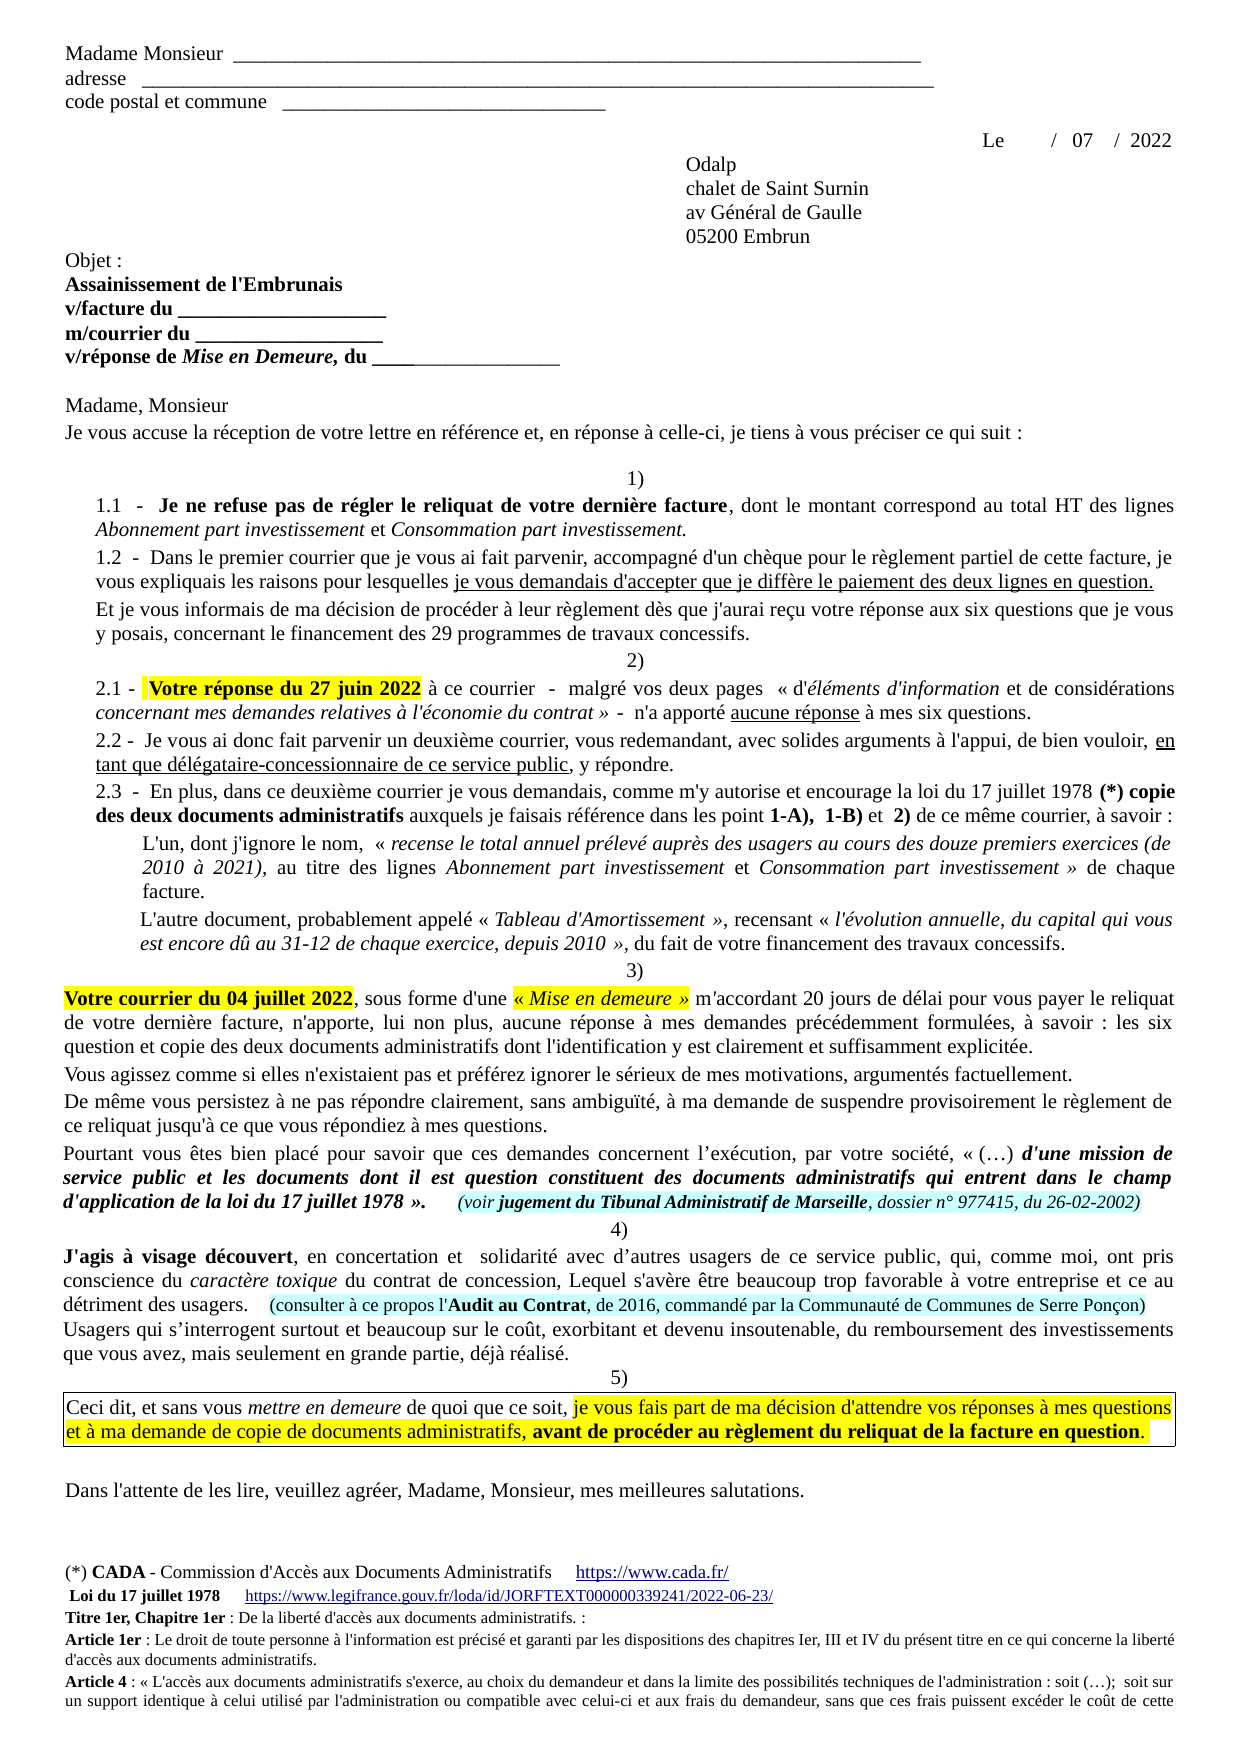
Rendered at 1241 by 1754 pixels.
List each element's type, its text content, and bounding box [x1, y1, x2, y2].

text m/courrier du __________________ [65, 320, 1175, 344]
text Le / 07 / 2022 [592, 128, 1175, 152]
text 05200 Embrun [686, 224, 1175, 248]
text 2.1 - Votre réponse du 27 juin 2022 à ce courrier - malgré vos deux pages « d'éléments d'information et de considérations concernant mes demandes relatives à l'économie du contrat » - n'a apporté aucune réponse à mes six questions. [95, 676, 1175, 724]
text Article 4 : « L'accès aux documents administratifs s'exerce, au choix du demandeur et dans la limite des possibilités techniques de l'administration : soit (…); soit sur un support identique à celui utilisé par l'administration ou compatible avec celui-ci et aux frais du demandeur, sans que ces frais puissent excéder le coût de cette [65, 1671, 1175, 1710]
text Pourtant vous êtes bien placé pour savoir que ces demandes concernent l’exécution, par votre société, « (…) d'une mission de service public et les documents dont il est question constituent des documents administratifs qui entrent dans le champ d'application de la loi du 17 juillet 1978 ». (voir jugement du Tibunal Administratif de Marseille, dossier n° 977415, du 26-02-2002) [63, 1141, 1175, 1213]
text 2) [95, 648, 1175, 672]
text chalet de Saint Surnin [686, 176, 1175, 200]
text L'autre document, probablement appelé « Tableau d'Amortissement », recensant « l'évolution annuelle, du capital qui vous est encore dû au 31-12 de chaque exercice, depuis 2010 », du fait de votre financement des travaux concessifs. [140, 907, 1175, 955]
text 3) [94, 958, 1175, 982]
text Objet : [65, 248, 1175, 272]
text Assainissement de l'Embrunais [65, 272, 1175, 296]
text av Général de Gaulle [686, 200, 1175, 224]
text adresse ____________________________________________________________________________ [65, 65, 1175, 89]
text 2.3 - En plus, dans ce deuxième courrier je vous demandais, comme m'y autorise et encourage la loi du 17 juillet 1978 (*) copie des deux documents administratifs auxquels je faisais référence dans les point 1-A), 1-B) et 2) de ce même courrier, à savoir : [95, 779, 1175, 827]
text J'agis à visage découvert, en concertation et solidarité avec d’autres usagers de ce service public, qui, comme moi, ont pris conscience du caractère toxique du contrat de concession, Lequel s'avère être beaucoup trop favorable à votre entreprise et ce au détriment des usagers. (consulter à ce propos l'Audit au Contrat, de 2016, commandé par la Communauté de Communes de Serre Ponçon) [63, 1244, 1175, 1316]
text 1.2 - Dans le premier courrier que je vous ai fait parvenir, accompagné d'un chèque pour le règlement partiel de cette facture, je vous expliquais les raisons pour lesquelles je vous demandais d'accepter que je diffère le paiement des deux lignes en question. [95, 545, 1175, 593]
text (*) CADA - Commission d'Accès aux Documents Administratifs https://www.cada.fr/ [65, 1561, 1175, 1583]
text Je vous accuse la réception de votre lettre en référence et, en réponse à celle-ci, je tiens à vous préciser ce qui suit : [65, 420, 1175, 444]
text Madame Monsieur __________________________________________________________________ [65, 41, 1175, 65]
text De même vous persistez à ne pas répondre clairement, sans ambiguïté, à ma demande de suspendre provisoirement le règlement de ce reliquat jusqu'à ce que vous répondiez à mes questions. [64, 1089, 1175, 1137]
text L'un, dont j'ignore le nom, « recense le total annuel prélevé auprès des usagers au cours des douze premiers exercices (de 2010 à 2021), au titre des lignes Abonnement part investissement et Consommation part investissement » de chaque facture. [142, 831, 1175, 903]
text Usagers qui s’interrogent surtout et beaucoup sur le coût, exorbitant et devenu insoutenable, du remboursement des investissements que vous avez, mais seulement en grande partie, déjà réalisé. [63, 1316, 1175, 1364]
text Loi du 17 juillet 1978 https://www.legifrance.gouv.fr/loda/id/JORFTEXT000000339241/2022-06-23/ [65, 1586, 1175, 1605]
text Odalp [686, 152, 1175, 176]
text Madame, Monsieur [65, 393, 1175, 417]
text Article 1er : Le droit de toute personne à l'information est précisé et garanti par les dispositions des chapitres Ier, III et IV du présent titre en ce qui concerne la liberté d'accès aux documents administratifs. [65, 1630, 1175, 1668]
text v/facture du ____________________ [65, 296, 1175, 320]
text 1) [95, 466, 1175, 490]
text Titre 1er, Chapitre 1er : De la liberté d'accès aux documents administratifs. : [65, 1608, 1175, 1627]
text Et je vous informais de ma décision de procéder à leur règlement dès que j'aurai reçu votre réponse aux six questions que je vous y posais, concernant le financement des 29 programmes de travaux concessifs. [95, 597, 1175, 645]
text v/réponse de Mise en Demeure, du __________________ [65, 344, 1175, 368]
text Ceci dit, et sans vous mettre en demeure de quoi que ce soit, je vous fais part de ma décision d'attendre vos réponses à mes questions et à ma demande de copie de documents administratifs, avant de procéder au règlement du reliquat de la facture en question. [64, 1393, 1175, 1446]
text Dans l'attente de les lire, veuillez agréer, Madame, Monsieur, mes meilleures salutations. [65, 1477, 1175, 1502]
text Vous agissez comme si elles n'existaient pas et préférez ignorer le sérieux de mes motivations, argumentés factuellement. [64, 1062, 1175, 1086]
text 4) [63, 1217, 1175, 1241]
text code postal et commune _______________________________ [65, 89, 1175, 113]
text 2.2 - Je vous ai donc fait parvenir un deuxième courrier, vous redemandant, avec solides arguments à l'appui, de bien vouloir, en tant que délégataire-concessionnaire de ce service public, y répondre. [95, 728, 1175, 776]
text 5) [63, 1364, 1175, 1389]
text Votre courrier du 04 juillet 2022, sous forme d'une « Mise en demeure » m'accordant 20 jours de délai pour vous payer le reliquat de votre dernière facture, n'apporte, lui non plus, aucune réponse à mes demandes précédemment formulées, à savoir : les six question et copie des deux documents administratifs dont l'identification y est clairement et suffisamment explicitée. [64, 986, 1175, 1058]
text 1.1 - Je ne refuse pas de régler le reliquat de votre dernière facture, dont le montant correspond au total HT des lignes Abonnement part investissement et Consommation part investissement. [95, 493, 1175, 541]
